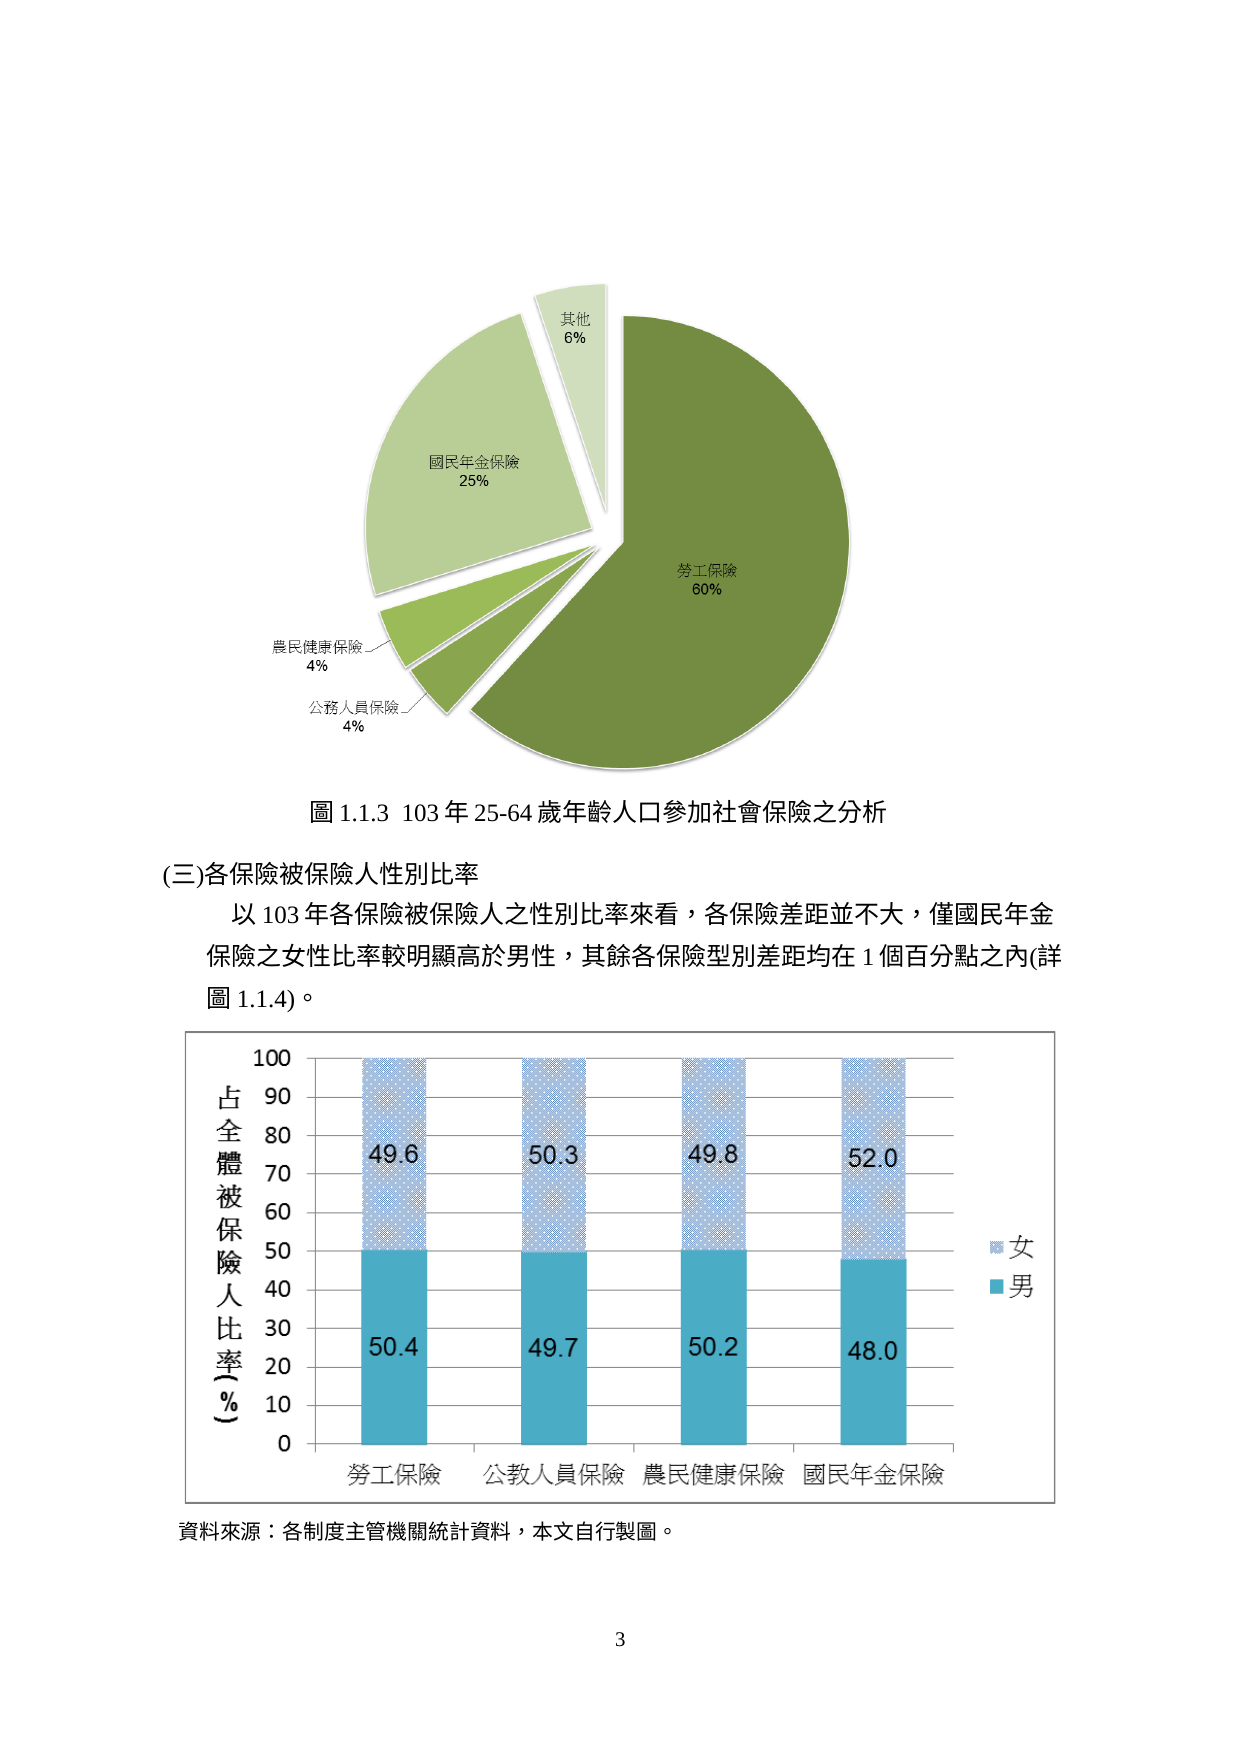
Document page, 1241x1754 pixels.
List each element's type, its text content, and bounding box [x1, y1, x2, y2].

text 資料來源：各制度主管機關統計資料，本文自行製圖。 [162, 1511, 1078, 1549]
picture [184, 1031, 1056, 1504]
text 圖1.1.3 103年25-64歲年齡人口參加社會保險之分析 [309, 793, 966, 829]
text 以103年各保險被保險人之性別比率來看，各保險差距並不大，僅國民年金保險之女性比率較明顯高於男性，其餘各保險型別差距均在1個百分點之內(詳圖1.1.4)。 [207, 890, 1078, 1015]
picture [146, 231, 1070, 834]
text (三)各保險被保險人性別比率 [162, 854, 1078, 890]
